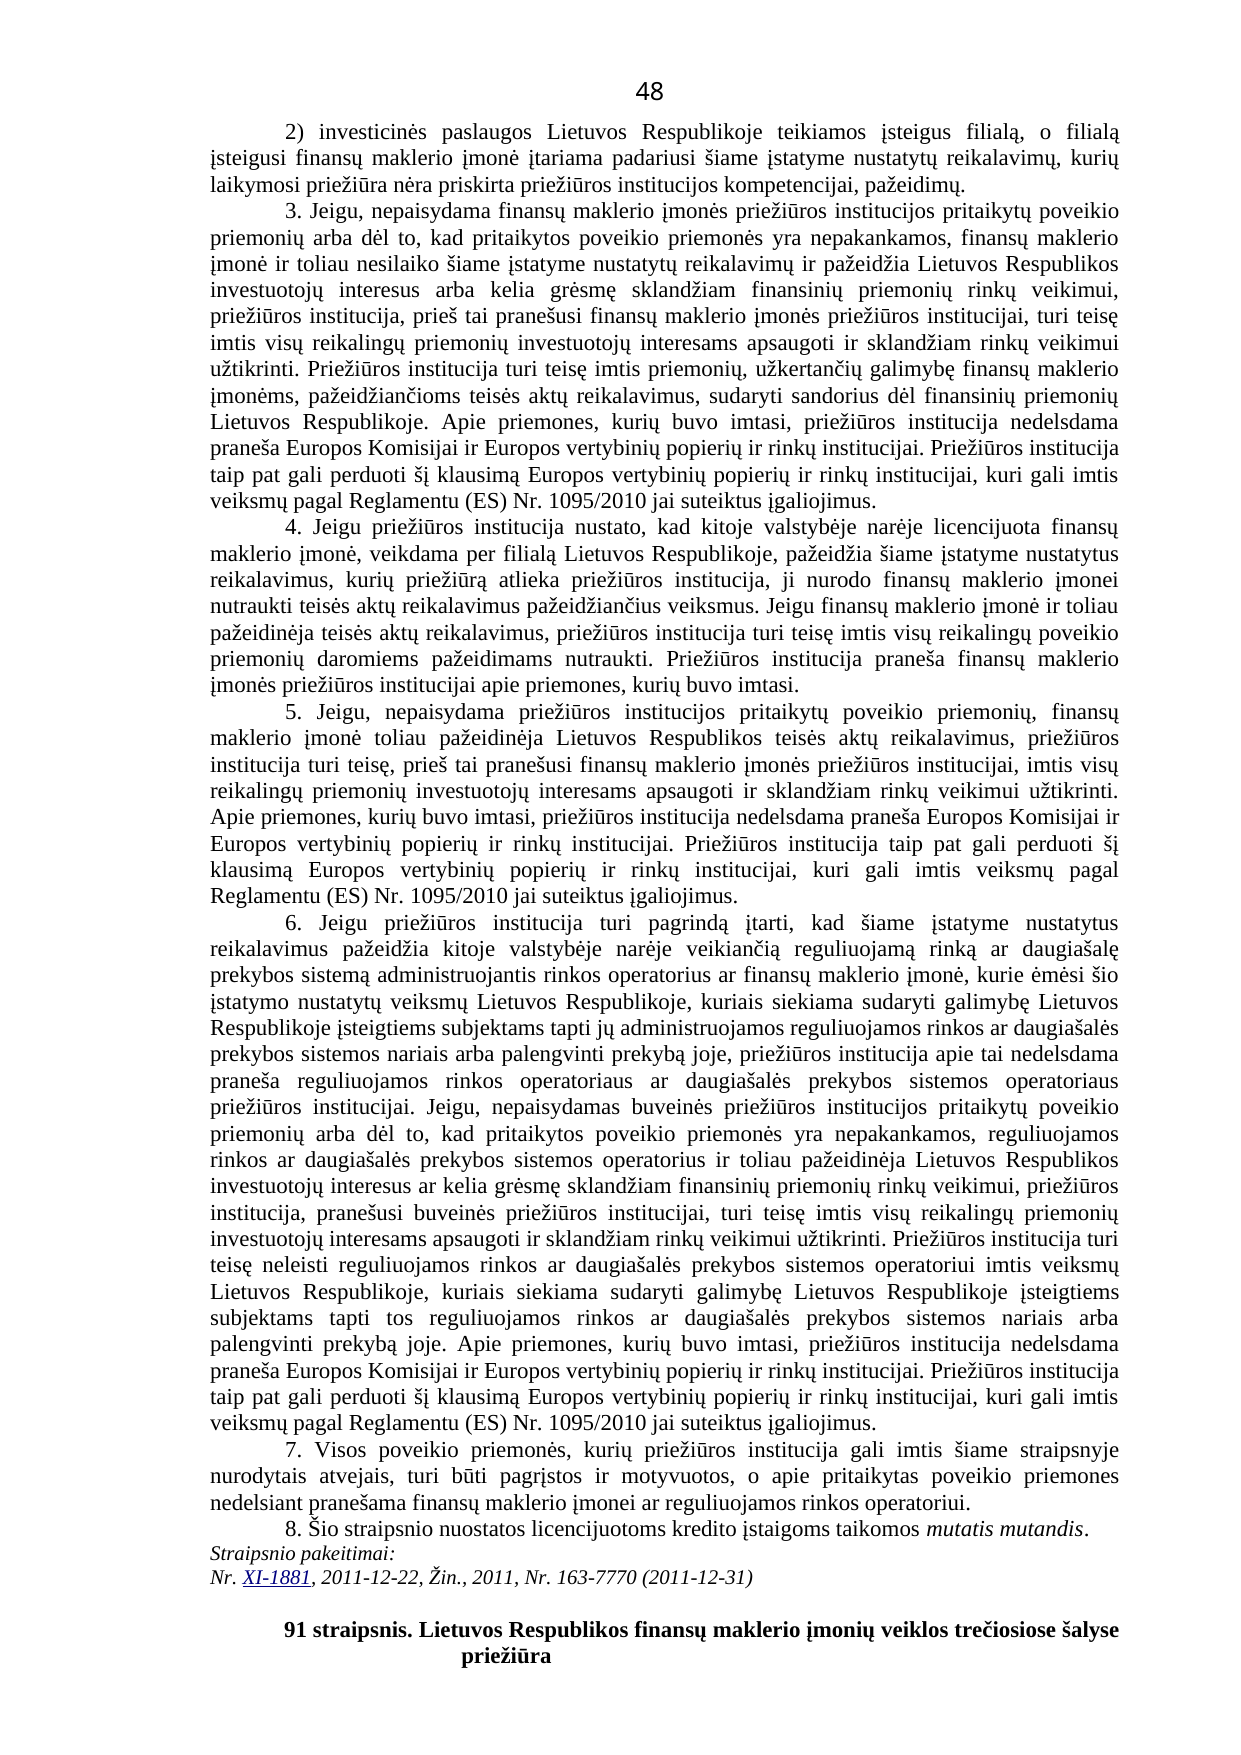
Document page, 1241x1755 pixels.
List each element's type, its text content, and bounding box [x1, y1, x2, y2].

text 7. Visos poveikio priemonės, kurių priežiūros institucija gali imtis šiame straipsnyje nurodytais atvejais, turi būti pagrįstos ir motyvuotos, o apie pritaikytas poveikio priemones nedelsiant pranešama finansų maklerio įmonei ar reguliuojamos rinkos operatoriui. [210, 1436, 1120, 1515]
text 6. Jeigu priežiūros institucija turi pagrindą įtarti, kad šiame įstatyme nustatytus reikalavimus pažeidžia kitoje valstybėje narėje veikiančią reguliuojamą rinką ar daugiašalę prekybos sistemą administruojantis rinkos operatorius ar finansų maklerio įmonė, kurie ėmėsi šio įstatymo nustatytų veiksmų Lietuvos Respublikoje, kuriais siekiama sudaryti galimybę Lietuvos Respublikoje įsteigtiems subjektams tapti jų administruojamos reguliuojamos rinkos ar daugiašalės prekybos sistemos nariais arba palengvinti prekybą joje, priežiūros institucija apie tai nedelsdama praneša reguliuojamos rinkos operatoriaus ar daugiašalės prekybos sistemos operatoriaus priežiūros institucijai. Jeigu, nepaisydamas buveinės priežiūros institucijos pritaikytų poveikio priemonių arba dėl to, kad pritaikytos poveikio priemonės yra nepakankamos, reguliuojamos rinkos ar daugiašalės prekybos sistemos operatorius ir toliau pažeidinėja Lietuvos Respublikos investuotojų interesus ar kelia grėsmę sklandžiam finansinių priemonių rinkų veikimui, priežiūros institucija, pranešusi buveinės priežiūros institucijai, turi teisę imtis visų reikalingų priemonių investuotojų interesams apsaugoti ir sklandžiam rinkų veikimui užtikrinti. Priežiūros institucija turi teisę neleisti reguliuojamos rinkos ar daugiašalės prekybos sistemos operatoriui imtis veiksmų Lietuvos Respublikoje, kuriais siekiama sudaryti galimybę Lietuvos Respublikoje įsteigtiems subjektams tapti tos reguliuojamos rinkos ar daugiašalės prekybos sistemos nariais arba palengvinti prekybą joje. Apie priemones, kurių buvo imtasi, priežiūros institucija nedelsdama praneša Europos Komisijai ir Europos vertybinių popierių ir rinkų institucijai. Priežiūros institucija taip pat gali perduoti šį klausimą Europos vertybinių popierių ir rinkų institucijai, kuri gali imtis veiksmų pagal Reglamentu (ES) Nr. 1095/2010 jai suteiktus įgaliojimus. [210, 909, 1120, 1436]
text 8. Šio straipsnio nuostatos licencijuotoms kredito įstaigoms taikomos mutatis mutandis. [210, 1515, 1120, 1541]
text 5. Jeigu, nepaisydama priežiūros institucijos pritaikytų poveikio priemonių, finansų maklerio įmonė toliau pažeidinėja Lietuvos Respublikos teisės aktų reikalavimus, priežiūros institucija turi teisę, prieš tai pranešusi finansų maklerio įmonės priežiūros institucijai, imtis visų reikalingų priemonių investuotojų interesams apsaugoti ir sklandžiam rinkų veikimui užtikrinti. Apie priemones, kurių buvo imtasi, priežiūros institucija nedelsdama praneša Europos Komisijai ir Europos vertybinių popierių ir rinkų institucijai. Priežiūros institucija taip pat gali perduoti šį klausimą Europos vertybinių popierių ir rinkų institucijai, kuri gali imtis veiksmų pagal Reglamentu (ES) Nr. 1095/2010 jai suteiktus įgaliojimus. [210, 698, 1120, 909]
text 91 straipsnis. Lietuvos Respublikos finansų maklerio įmonių veiklos trečiosiose šalyse priežiūra [284, 1616, 1120, 1668]
text 3. Jeigu, nepaisydama finansų maklerio įmonės priežiūros institucijos pritaikytų poveikio priemonių arba dėl to, kad pritaikytos poveikio priemonės yra nepakankamos, finansų maklerio įmonė ir toliau nesilaiko šiame įstatyme nustatytų reikalavimų ir pažeidžia Lietuvos Respublikos investuotojų interesus arba kelia grėsmę sklandžiam finansinių priemonių rinkų veikimui, priežiūros institucija, prieš tai pranešusi finansų maklerio įmonės priežiūros institucijai, turi teisę imtis visų reikalingų priemonių investuotojų interesams apsaugoti ir sklandžiam rinkų veikimui užtikrinti. Priežiūros institucija turi teisę imtis priemonių, užkertančių galimybę finansų maklerio įmonėms, pažeidžiančioms teisės aktų reikalavimus, sudaryti sandorius dėl finansinių priemonių Lietuvos Respublikoje. Apie priemones, kurių buvo imtasi, priežiūros institucija nedelsdama praneša Europos Komisijai ir Europos vertybinių popierių ir rinkų institucijai. Priežiūros institucija taip pat gali perduoti šį klausimą Europos vertybinių popierių ir rinkų institucijai, kuri gali imtis veiksmų pagal Reglamentu (ES) Nr. 1095/2010 jai suteiktus įgaliojimus. [210, 197, 1120, 513]
text Nr. XI-1881, 2011-12-22, Žin., 2011, Nr. 163-7770 (2011-12-31) [210, 1565, 1120, 1589]
text 4. Jeigu priežiūros institucija nustato, kad kitoje valstybėje narėje licencijuota finansų maklerio įmonė, veikdama per filialą Lietuvos Respublikoje, pažeidžia šiame įstatyme nustatytus reikalavimus, kurių priežiūrą atlieka priežiūros institucija, ji nurodo finansų maklerio įmonei nutraukti teisės aktų reikalavimus pažeidžiančius veiksmus. Jeigu finansų maklerio įmonė ir toliau pažeidinėja teisės aktų reikalavimus, priežiūros institucija turi teisę imtis visų reikalingų poveikio priemonių daromiems pažeidimams nutraukti. Priežiūros institucija praneša finansų maklerio įmonės priežiūros institucijai apie priemones, kurių buvo imtasi. [210, 513, 1120, 698]
text Straipsnio pakeitimai: [210, 1541, 1120, 1565]
text 2) investicinės paslaugos Lietuvos Respublikoje teikiamos įsteigus filialą, o filialą įsteigusi finansų maklerio įmonė įtariama padariusi šiame įstatyme nustatytų reikalavimų, kurių laikymosi priežiūra nėra priskirta priežiūros institucijos kompetencijai, pažeidimų. [210, 118, 1120, 197]
